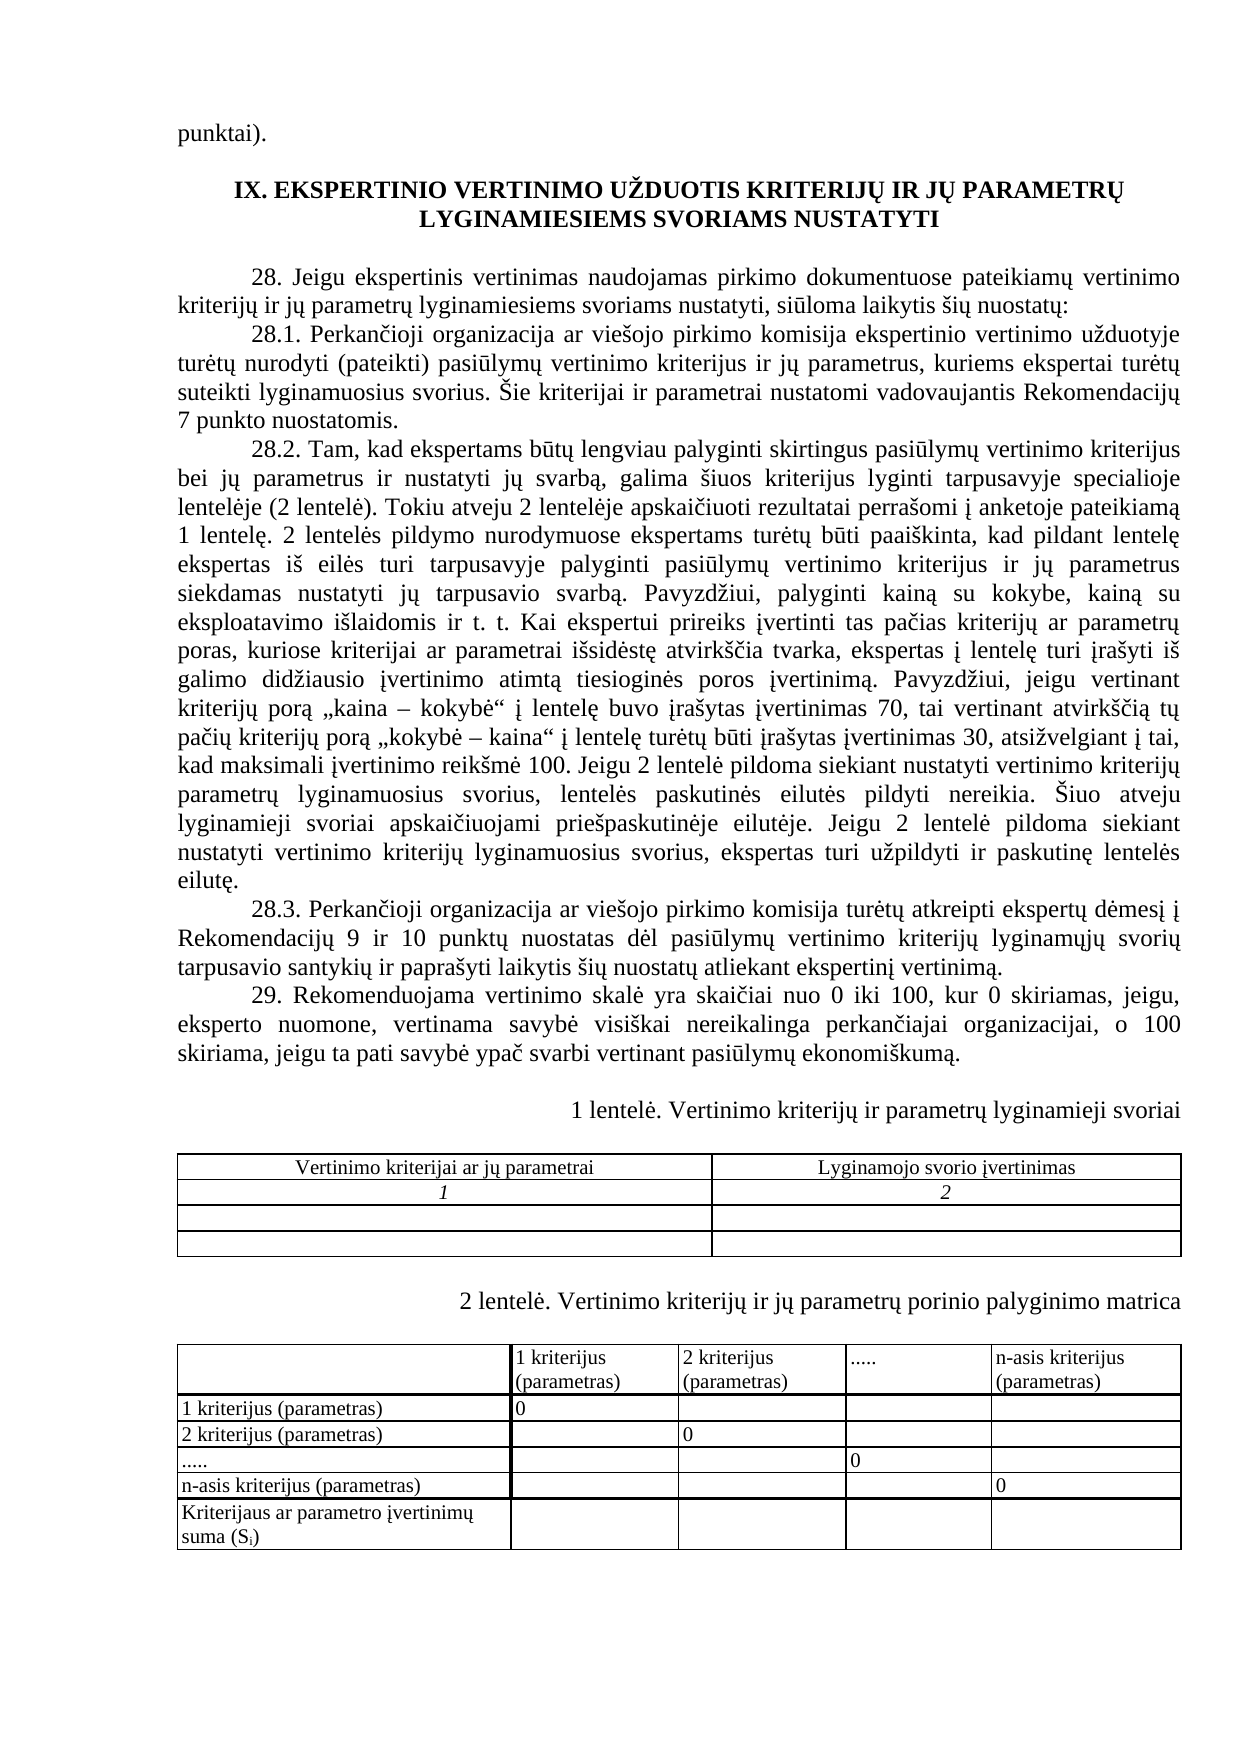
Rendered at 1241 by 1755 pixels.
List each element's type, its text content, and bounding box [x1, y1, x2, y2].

table_cell [679, 1500, 845, 1548]
table_cell [679, 1473, 683, 1497]
text 28.3. Perkančioji organizacija ar viešojo pirkimo komisija turėtų atkreipti ekspertų dėmesį į Rekomendacijų 9 ir 10 punktų nuostatas dėl pasiūlymų vertinimo kriterijų lyginamųjų svorių tarpusavio santykių ir paprašyti laikytis šių nuostatų atliekant ekspertinį vertinimą. [177, 894, 1181, 981]
table_cell 0 [992, 1473, 996, 1497]
table_header [178, 1345, 509, 1393]
text 28.1. Perkančioji organizacija ar viešojo pirkimo komisija ekspertinio vertinimo užduotyje turėtų nurodyti (pateikti) pasiūlymų vertinimo kriterijus ir jų parametrus, kuriems ekspertai turėtų suteikti lyginamuosius svorius. Šie kriterijai ir parametrai nustatomi vadovaujantis Rekomendacijų 7 punkto nuostatomis. [177, 319, 1181, 434]
text 28. Jeigu ekspertinis vertinimas naudojamas pirkimo dokumentuose pateikiamų vertinimo kriterijų ir jų parametrų lyginamiesiems svoriams nustatyti, siūloma laikytis šių nuostatų: [177, 262, 1181, 319]
table_cell [987, 1422, 991, 1446]
table_cell [992, 1500, 1180, 1548]
table_cell 0 [674, 1396, 678, 1420]
table_cell [674, 1422, 678, 1446]
table_cell [992, 1422, 996, 1446]
table_cell 0 [987, 1448, 991, 1472]
text punktai). [177, 118, 1181, 147]
text 29. Rekomenduojama vertinimo skalė yra skaičiai nuo 0 iki 100, kur 0 skiriamas, jeigu, eksperto nuomone, vertinama savybė visiškai nereikalinga perkančiajai organizacijai, o 100 skiriama, jeigu ta pati savybė ypač svarbi vertinant pasiūlymų ekonomiškumą. [177, 981, 1181, 1067]
table_cell [987, 1473, 991, 1497]
text IX. EKSPERTINIO VERTINIMO UŽDUOTIS KRITERIJŲ IR JŲ PARAMETRŲ LYGINAMIESIEMS SVORIAMS NUSTATYTI [177, 176, 1181, 233]
table_cell [512, 1500, 678, 1548]
text 1 lentelė. Vertinimo kriterijų ir parametrų lyginamieji svoriai [177, 1096, 1181, 1124]
table_cell [992, 1448, 996, 1472]
table_cell 0 [679, 1422, 683, 1446]
table_cell [674, 1448, 678, 1472]
text 2 lentelė. Vertinimo kriterijų ir jų parametrų porinio palyginimo matrica [177, 1286, 1181, 1315]
table_cell [674, 1473, 678, 1497]
table_cell [679, 1448, 683, 1472]
table_cell [679, 1396, 683, 1420]
text 28.2. Tam, kad ekspertams būtų lengviau palyginti skirtingus pasiūlymų vertinimo kriterijus bei jų parametrus ir nustatyti jų svarbą, galima šiuos kriterijus lyginti tarpusavyje specialioje lentelėje (2 lentelė). Tokiu atveju 2 lentelėje apskaičiuoti rezultatai perrašomi į anketoje pateikiamą 1 lentelę. 2 lentelės pildymo nurodymuose ekspertams turėtų būti paaiškinta, kad pildant lentelę ekspertas iš eilės turi tarpusavyje palyginti pasiūlymų vertinimo kriterijus ir jų parametrus siekdamas nustatyti jų tarpusavio svarbą. Pavyzdžiui, palyginti kainą su kokybe, kainą su eksploatavimo išlaidomis ir t. t. Kai ekspertui prireiks įvertinti tas pačias kriterijų ar parametrų poras, kuriose kriterijai ar parametrai išsidėstę atvirkščia tvarka, ekspertas į lentelę turi įrašyti iš galimo didžiausio įvertinimo atimtą tiesioginės poros įvertinimą. Pavyzdžiui, jeigu vertinant kriterijų porą „kaina – kokybė“ į lentelę buvo įrašytas įvertinimas 70, tai vertinant atvirkščią tų pačių kriterijų porą „kokybė – kaina“ į lentelę turėtų būti įrašytas įvertinimas 30, atsižvelgiant į tai, kad maksimali įvertinimo reikšmė 100. Jeigu 2 lentelė pildoma siekiant nustatyti vertinimo kriterijų parametrų lyginamuosius svorius, lentelės paskutinės eilutės pildyti nereikia. Šiuo atveju lyginamieji svoriai apskaičiuojami priešpaskutinėje eilutėje. Jeigu 2 lentelė pildoma siekiant nustatyti vertinimo kriterijų lyginamuosius svorius, ekspertas turi užpildyti ir paskutinę lentelės eilutę. [177, 434, 1181, 894]
table_cell [992, 1396, 996, 1420]
table_cell [847, 1500, 991, 1548]
table_cell [987, 1396, 991, 1420]
table_header ..... [847, 1345, 991, 1393]
